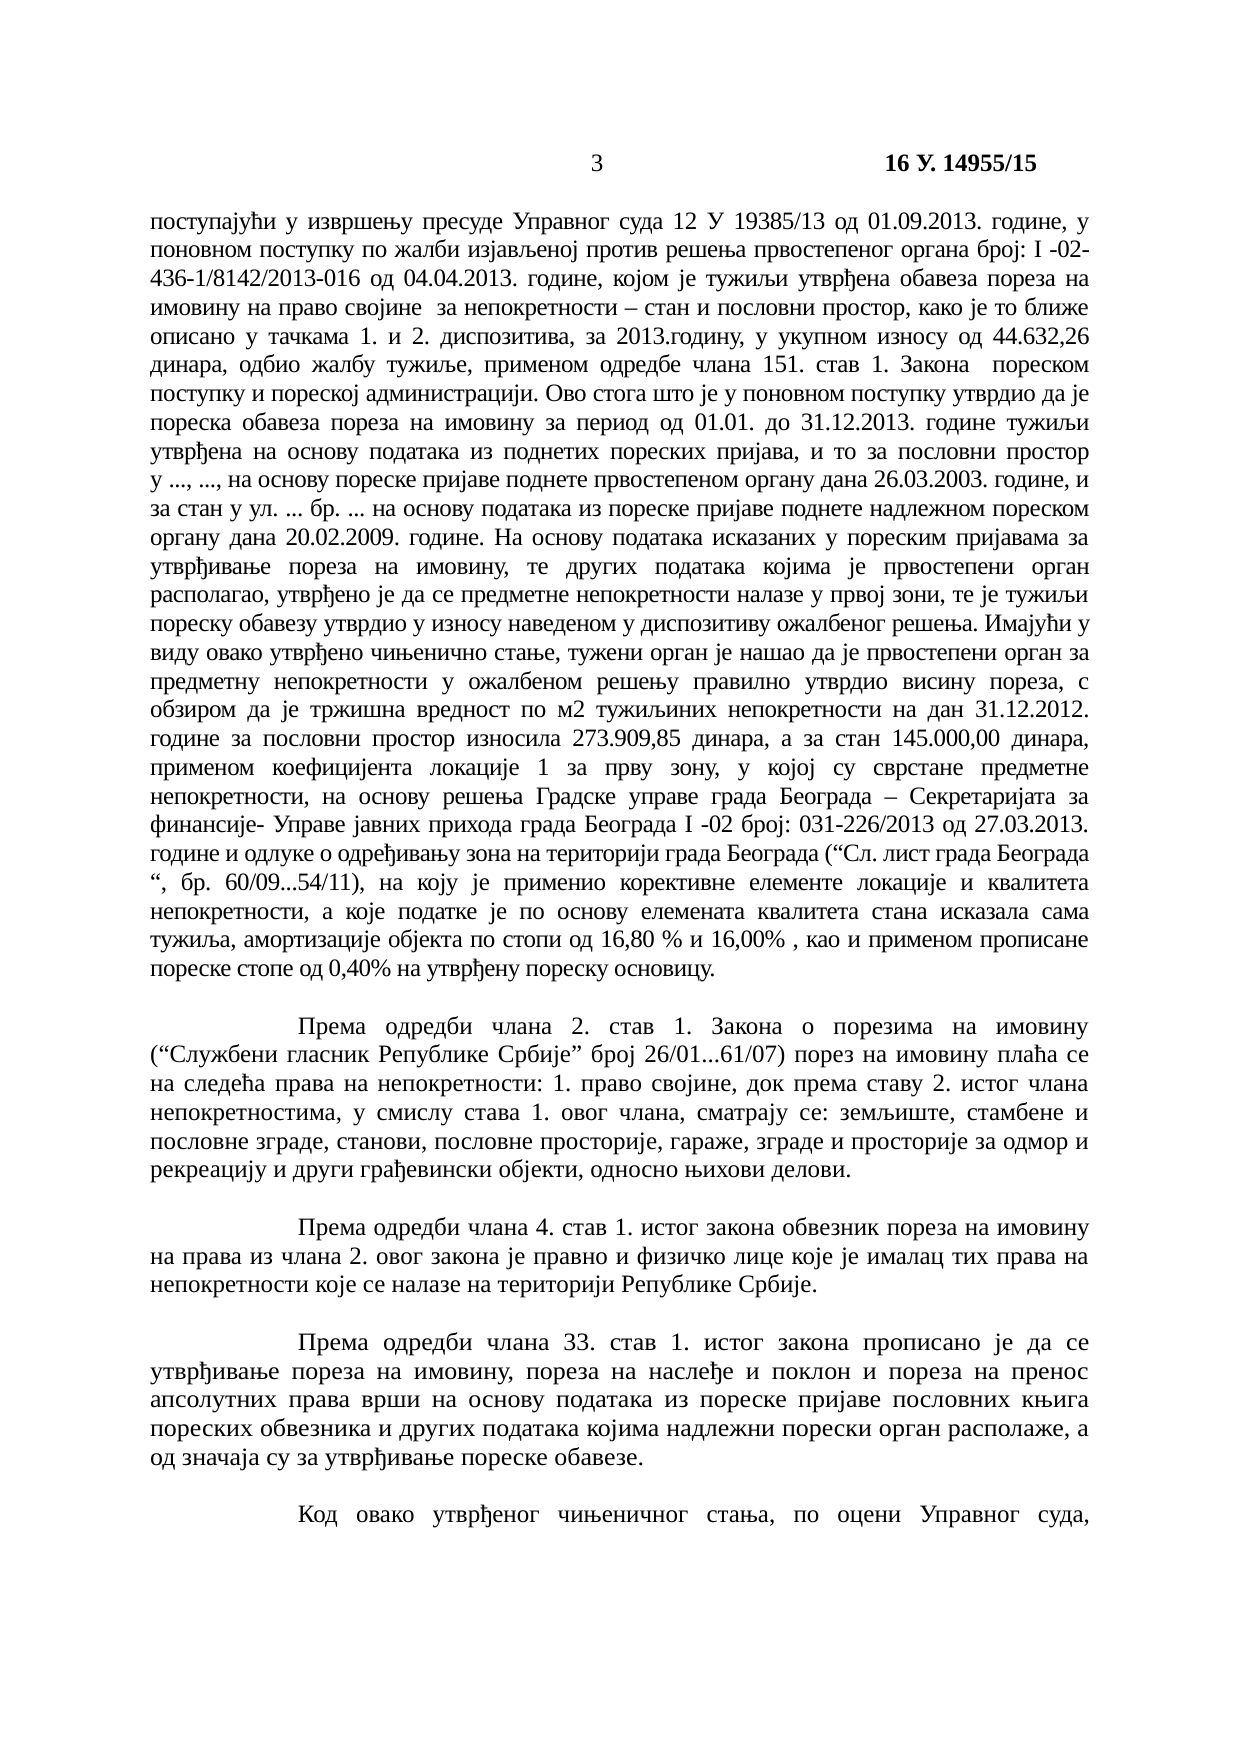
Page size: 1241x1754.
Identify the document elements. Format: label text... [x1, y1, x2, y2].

text Према одредби члана 4. став 1. истог закона обвезник пореза на имовину на права из члана 2. овог закона је правно и физичко лице које је ималац тих права на непокретности које се налазе на територији Републике Србије. [150, 1212, 1090, 1298]
text Код овако утврђеног чињеничног стања, по оцени Управног суда, [150, 1499, 1090, 1528]
text Према oдредби члана 2. став 1. Закона о порезима на имовину (“Службени гласник Републике Србије” број 26/01...61/07) порез на имовину плаћа се на следећа права на непокретности: 1. право својине, док према ставу 2. истог члана непокретностима, у смислу става 1. овог члана, сматрају се: земљиште, стамбене и пословне зграде, станови, пословне просторије, гараже, зграде и просторије за одмор и рекреацију и други грађевински објекти, односно њихови делови. [150, 1011, 1090, 1183]
text поступајући у извршењу пресуде Управног суда 12 У 19385/13 од 01.09.2013. године, у поновном поступку по жалби изјављеној против решења првостепеног органа број: I -02-436-1/8142/2013-016 од 04.04.2013. године, којом је тужиљи утврђена обавеза пореза на имовину на право својине за непокретности – стан и пословни простор, како је то ближе описано у тачкама 1. и 2. диспозитива, за 2013.годину, у укупном износу од 44.632,26 динара, одбио жалбу тужиље, применом одредбе члана 151. став 1. Закона пореском поступку и пореској администрацији. Ово стога што је у поновном поступку утврдио да је пореска обавеза пореза на имовину за период од 01.01. до 31.12.2013. године тужиљи утврђена на основу података из поднетих пореских пријава, и то за пословни простор у ..., ..., на основу пореске пријаве поднете првостепеном органу дана 26.03.2003. године, и за стан у ул. ... бр. ... на основу података из пореске пријаве поднете надлежном пореском органу дана 20.02.2009. године. На основу података исказаних у пореским пријавама за утврђивање пореза на имовину, те других података којима је првостепени орган располагао, утврђено је да се предметне непокретности налазе у првој зони, те је тужиљи пореску обавезу утврдио у износу наведеном у диспозитиву ожалбеног решења. Имајући у виду овако утврђено чињенично стање, тужени орган је нашао да је првостепени орган за предметну непокретности у ожалбеном решењу правилно утврдио висину пореза, с обзиром да је тржишна вредност по м2 тужиљиних непокретности на дан 31.12.2012. године за пословни простор износила 273.909,85 динара, а за стан 145.000,00 динара, применом коефицијента локације 1 за прву зону, у којој су сврстане предметне непокретности, на основу решења Градске управе града Београда – Секретаријата за финансије- Управе јавних прихода града Београда I -02 број: 031-226/2013 од 27.03.2013. године и одлуке о одређивању зона на територији града Београда (“Сл. лист града Београда “, бр. 60/09...54/11), на коју је применио корективне елементе локације и квалитета непокретности, а које податке је по основу елемената квалитета стана исказала сама тужиља, амортизације објекта по стопи од 16,80 % и 16,00% , као и применом прописане пореске стопе од 0,40% на утврђену пореску основицу. [150, 206, 1090, 982]
text Према одредби члана 33. став 1. истог закона прописано је да се утврђивање пореза на имовину, пореза на наслеђе и поклон и пореза на пренос апсолутних права врши на основу података из пореске пријаве пословних књига пореских обвезника и других података којима надлежни порески орган располаже, а од значаја су за утврђивање пореске обавезе. [150, 1327, 1090, 1471]
